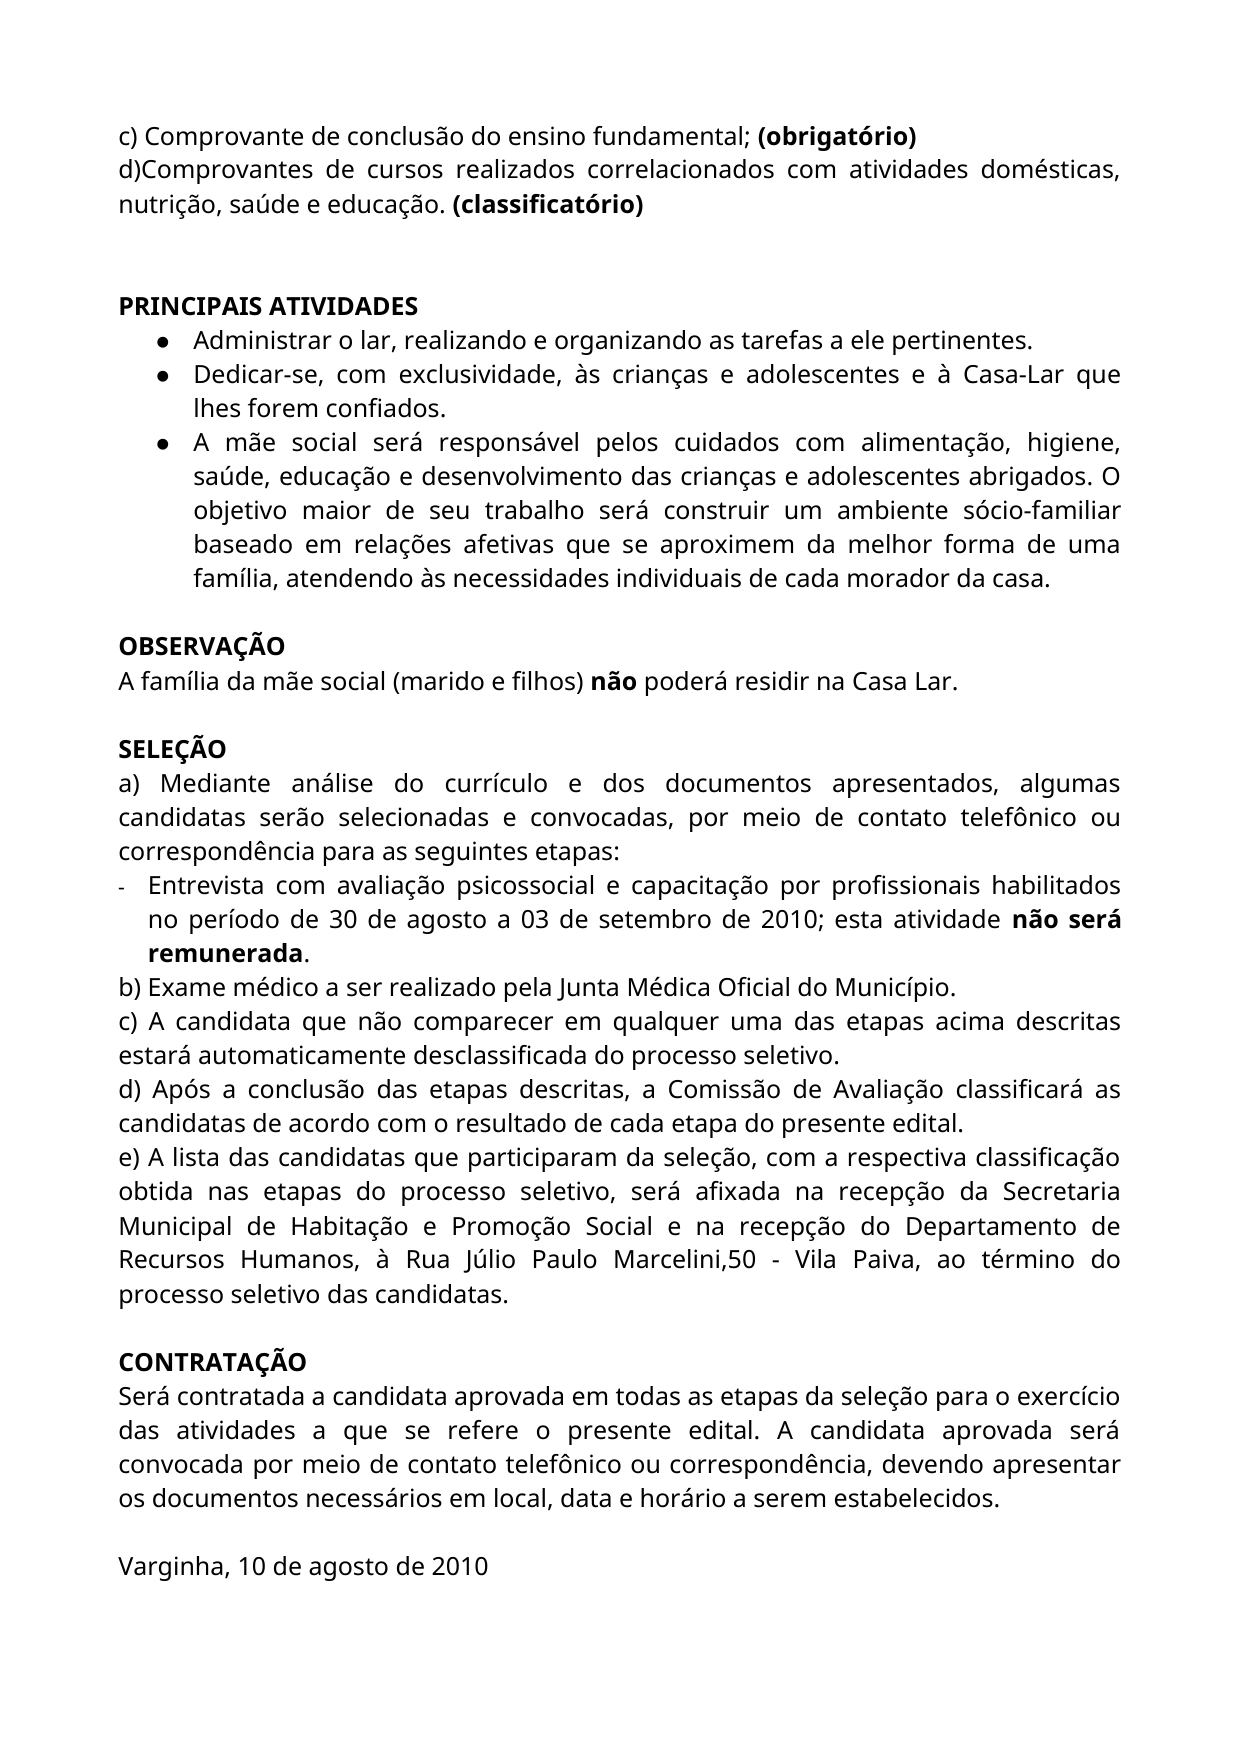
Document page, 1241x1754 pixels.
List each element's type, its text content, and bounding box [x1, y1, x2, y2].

text OBSERVAÇÃO [118, 629, 1122, 663]
text SELEÇÃO [118, 731, 1122, 765]
text c) A candidata que não comparecer em qualquer uma das etapas acima descritas estará automaticamente desclassificada do processo seletivo. [118, 1004, 1122, 1072]
list Dedicar-se, com exclusividade, às crianças e adolescentes e à Casa-Lar que lhes forem confiados. [156, 357, 1122, 425]
text A família da mãe social (marido e filhos) não poderá residir na Casa Lar. [118, 663, 1122, 697]
text a) Mediante análise do currículo e dos documentos apresentados, algumas candidatas serão selecionadas e convocadas, por meio de contato telefônico ou correspondência para as seguintes etapas: [118, 765, 1122, 867]
text d) Após a conclusão das etapas descritas, a Comissão de Avaliação classificará as candidatas de acordo com o resultado de cada etapa do presente edital. [118, 1072, 1122, 1140]
text Será contratada a candidata aprovada em todas as etapas da seleção para o exercício das atividades a que se refere o presente edital. A candidata aprovada será convocada por meio de contato telefônico ou correspondência, devendo apresentar os documentos necessários em local, data e horário a serem estabelecidos. [118, 1378, 1122, 1515]
list Administrar o lar, realizando e organizando as tarefas a ele pertinentes. [156, 322, 1122, 357]
list Entrevista com avaliação psicossocial e capacitação por profissionais habilitados no período de 30 de agosto a 03 de setembro de 2010; esta atividade não será remunerada. [118, 867, 1122, 970]
text CONTRATAÇÃO [118, 1344, 1122, 1378]
text Varginha, 10 de agosto de 2010 [118, 1549, 1122, 1583]
text PRINCIPAIS ATIVIDADES [118, 288, 1122, 322]
text c) Comprovante de conclusão do ensino fundamental; (obrigatório) [118, 118, 1122, 152]
list A mãe social será responsável pelos cuidados com alimentação, higiene, saúde, educação e desenvolvimento das crianças e adolescentes abrigados. O objetivo maior de seu trabalho será construir um ambiente sócio-familiar baseado em relações afetivas que se aproximem da melhor forma de uma família, atendendo às necessidades individuais de cada morador da casa. [156, 425, 1122, 595]
text e) A lista das candidatas que participaram da seleção, com a respectiva classificação obtida nas etapas do processo seletivo, será afixada na recepção da Secretaria Municipal de Habitação e Promoção Social e na recepção do Departamento de Recursos Humanos, à Rua Júlio Paulo Marcelini,50 - Vila Paiva, ao término do processo seletivo das candidatas. [118, 1140, 1122, 1310]
text d)Comprovantes de cursos realizados correlacionados com atividades domésticas, nutrição, saúde e educação. (classificatório) [118, 152, 1122, 220]
text b) Exame médico a ser realizado pela Junta Médica Oficial do Município. [118, 970, 1122, 1004]
